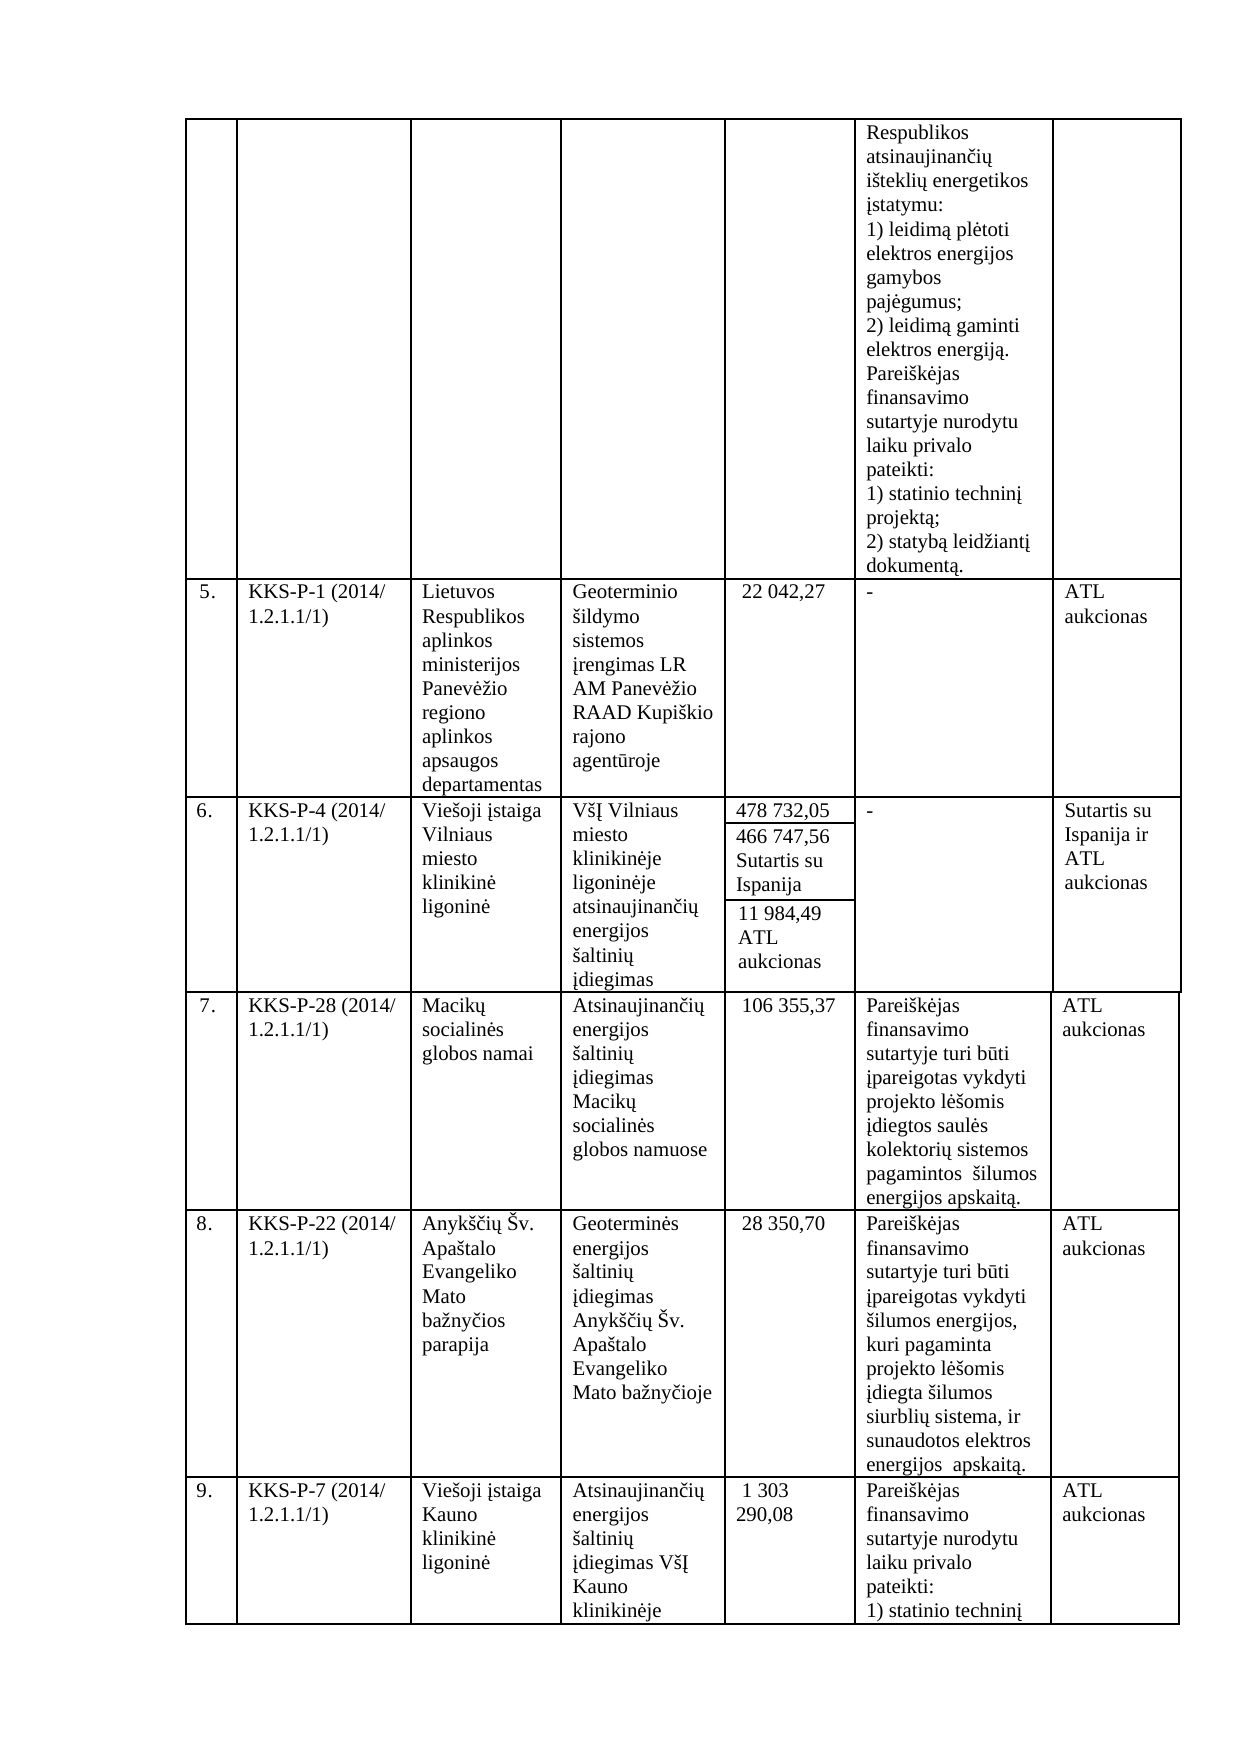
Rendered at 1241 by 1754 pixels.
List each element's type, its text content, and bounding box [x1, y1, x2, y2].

table_cell - [856, 580, 1052, 796]
table_cell Viešoji įstaiga Kauno klinikinė ligoninė [412, 1478, 560, 1622]
table_cell [412, 120, 560, 577]
table_cell KKS-P-1 (2014/ 1.2.1.1/1) [238, 580, 410, 796]
table_cell Lietuvos Respublikos aplinkos ministerijos Panevėžio regiono aplinkos apsaugos departamentas [412, 580, 560, 796]
table_cell KKS-P-7 (2014/ 1.2.1.1/1) [238, 1478, 410, 1622]
table_cell [726, 120, 854, 577]
table_cell Pareiškėjas finansavimo sutartyje turi būti įpareigotas vykdyti šilumos energijos, kuri pagaminta projekto lėšomis įdiegta šilumos siurblių sistema, ir sunaudotos elektros energijos apskaitą. [856, 1211, 1050, 1476]
table_cell Respublikos atsinaujinančių išteklių energetikos įstatymu: 1) leidimą plėtoti elektros energijos gamybos pajėgumus; 2) leidimą gaminti elektros energiją. Pareiškėjas finansavimo sutartyje nurodytu laiku privalo pateikti: 1) statinio techninį projektą; 2) statybą leidžiantį dokumentą. [856, 120, 1052, 577]
table_cell 1 303 290,08 [726, 1478, 854, 1622]
table_cell 28 350,70 [726, 1211, 854, 1476]
table_cell [187, 120, 236, 577]
table_cell Geoterminio šildymo sistemos įrengimas LR AM Panevėžio RAAD Kupiškio rajono agentūroje [562, 580, 724, 796]
table_cell Geoterminės energijos šaltinių įdiegimas Anykščių Šv. Apaštalo Evangeliko Mato bažnyčioje [562, 1211, 724, 1476]
table_cell 11 984,49 ATL aukcionas [726, 901, 854, 991]
table_cell 7. [187, 993, 236, 1209]
table_cell ATL aukcionas [1052, 1211, 1178, 1476]
table_cell VšĮ Vilniaus miesto klinikinėje ligoninėje atsinaujinančių energijos šaltinių įdiegimas [562, 798, 724, 991]
table_cell Atsinaujinančių energijos šaltinių įdiegimas VšĮ Kauno klinikinėje [562, 1478, 724, 1622]
table_cell [1054, 120, 1180, 577]
table_cell 22 042,27 [726, 580, 854, 796]
table_cell 466 747,56 Sutartis su Ispanija [726, 824, 854, 899]
table_cell Pareiškėjas finansavimo sutartyje turi būti įpareigotas vykdyti projekto lėšomis įdiegtos saulės kolektorių sistemos pagamintos šilumos energijos apskaitą. [856, 993, 1050, 1209]
table_cell 6. [187, 798, 236, 991]
table_cell Pareiškėjas finansavimo sutartyje nurodytu laiku privalo pateikti: 1) statinio techninį [856, 1478, 1050, 1622]
table_cell KKS-P-4 (2014/ 1.2.1.1/1) [238, 798, 410, 991]
table_cell 106 355,37 [726, 993, 854, 1209]
table_cell ATL aukcionas [1052, 993, 1178, 1209]
table_cell ATL aukcionas [1054, 580, 1180, 796]
table_cell 5. [187, 580, 236, 796]
table_cell ATL aukcionas [1052, 1478, 1178, 1622]
table_cell Macikų socialinės globos namai [412, 993, 560, 1209]
table_cell KKS-P-28 (2014/ 1.2.1.1/1) [238, 993, 410, 1209]
table_cell Viešoji įstaiga Vilniaus miesto klinikinė ligoninė [412, 798, 560, 991]
table_cell Anykščių Šv. Apaštalo Evangeliko Mato bažnyčios parapija [412, 1211, 560, 1476]
table_cell 8. [187, 1211, 236, 1476]
table_cell Atsinaujinančių energijos šaltinių įdiegimas Macikų socialinės globos namuose [562, 993, 724, 1209]
table_cell Sutartis su Ispanija ir ATL aukcionas [1054, 798, 1180, 991]
table_cell 9. [187, 1478, 236, 1622]
table_cell [238, 120, 410, 577]
table_cell KKS-P-22 (2014/ 1.2.1.1/1) [238, 1211, 410, 1476]
table_cell 478 732,05 [726, 798, 854, 822]
table_cell [562, 120, 724, 577]
table_cell - [856, 798, 1052, 991]
